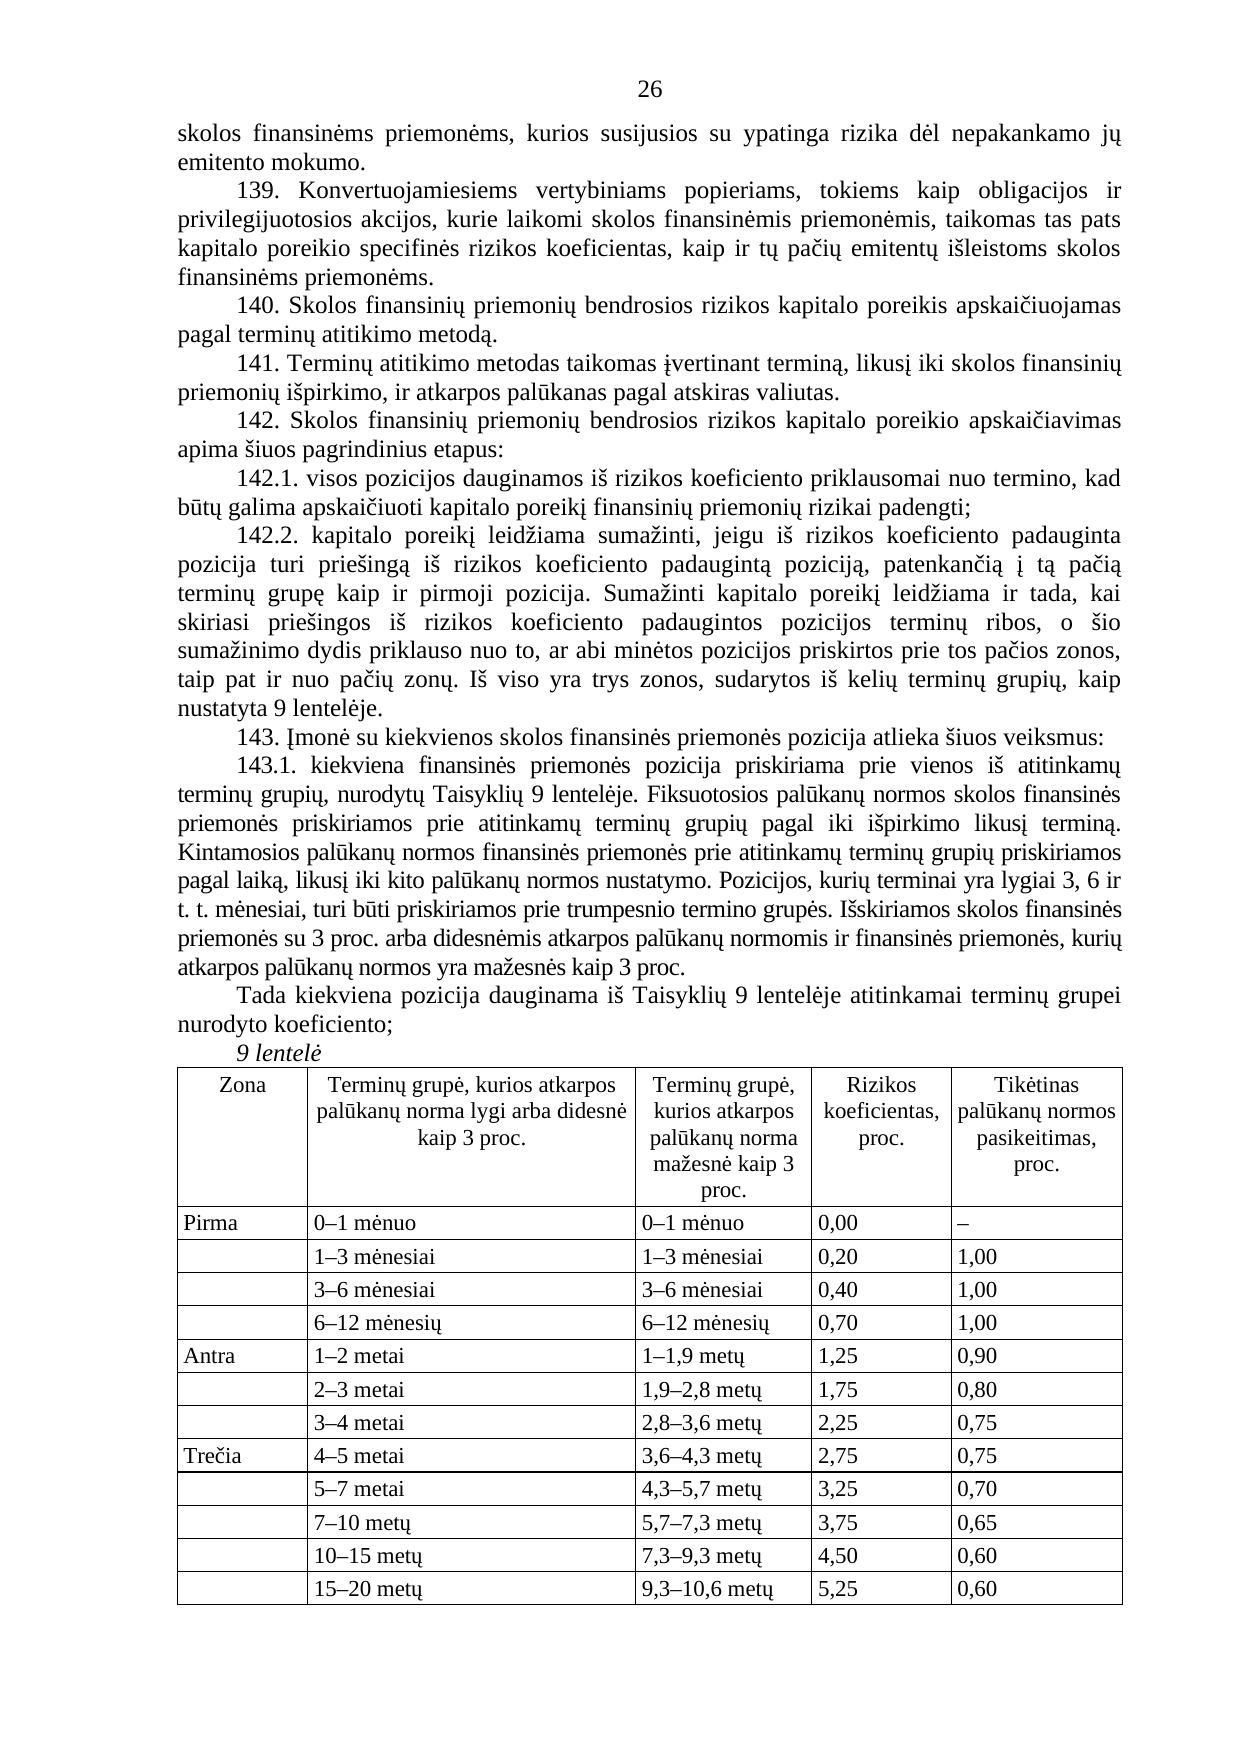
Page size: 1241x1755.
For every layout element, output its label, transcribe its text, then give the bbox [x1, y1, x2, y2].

table_cell 3–4 metai [308, 1406, 635, 1438]
table_cell [178, 1473, 307, 1504]
table_header Terminų grupė, kurios atkarpos palūkanų norma mažesnė kaip 3 proc. [636, 1068, 811, 1206]
table_cell 5–7 metai [308, 1473, 635, 1504]
table_cell 1–2 metai [308, 1340, 635, 1372]
text 142.2. kapitalo poreikį leidžiama sumažinti, jeigu iš rizikos koeficiento padauginta pozicija turi priešingą iš rizikos koeficiento padaugintą poziciją, patenkančią į tą pačią terminų grupę kaip ir pirmoji pozicija. Sumažinti kapitalo poreikį leidžiama ir tada, kai skiriasi priešingos iš rizikos koeficiento padaugintos pozicijos terminų ribos, o šio sumažinimo dydis priklauso nuo to, ar abi minėtos pozicijos priskirtos prie tos pačios zonos, taip pat ir nuo pačių zonų. Iš viso yra trys zonos, sudarytos iš kelių terminų grupių, kaip nustatyta 9 lentelėje. [177, 521, 1122, 722]
table_cell Antra [178, 1340, 307, 1372]
text 142. Skolos finansinių priemonių bendrosios rizikos kapitalo poreikio apskaičiavimas apima šiuos pagrindinius etapus: [177, 406, 1122, 463]
table_cell 1–3 mėnesiai [636, 1240, 811, 1272]
table_header Rizikos koeficientas, proc. [812, 1068, 951, 1206]
table_cell [178, 1240, 307, 1272]
table_cell 3,75 [812, 1506, 951, 1538]
text 139. Konvertuojamiesiems vertybiniams popieriams, tokiems kaip obligacijos ir privilegijuotosios akcijos, kurie laikomi skolos finansinėmis priemonėmis, taikomas tas pats kapitalo poreikio specifinės rizikos koeficientas, kaip ir tų pačių emitentų išleistoms skolos finansinėms priemonėms. [177, 176, 1122, 291]
text 141. Terminų atitikimo metodas taikomas įvertinant terminą, likusį iki skolos finansinių priemonių išpirkimo, ir atkarpos palūkanas pagal atskiras valiutas. [177, 348, 1122, 406]
table_cell 0,00 [812, 1207, 951, 1239]
table_cell 4,50 [812, 1539, 951, 1571]
table_cell 2–3 metai [308, 1373, 635, 1405]
table_cell 0–1 mėnuo [308, 1207, 635, 1239]
table_cell 7,3–9,3 metų [636, 1539, 811, 1571]
table_cell 2,8–3,6 metų [636, 1406, 811, 1438]
table_cell 3,25 [812, 1473, 951, 1504]
table_cell 0,60 [952, 1572, 1122, 1604]
table_cell 0,90 [952, 1340, 1122, 1372]
table_header Terminų grupė, kurios atkarpos palūkanų norma lygi arba didesnė kaip 3 proc. [308, 1068, 635, 1206]
table_cell 0,75 [952, 1406, 1122, 1438]
table_cell 2,75 [812, 1439, 951, 1471]
table_cell [178, 1273, 307, 1305]
table_cell 3–6 mėnesiai [308, 1273, 635, 1305]
table_cell 1–1,9 metų [636, 1340, 811, 1372]
table_cell [178, 1506, 307, 1538]
table_cell 2,25 [812, 1406, 951, 1438]
text 9 lentelė [177, 1038, 1122, 1067]
table_cell 10–15 metų [308, 1539, 635, 1571]
table_cell 0–1 mėnuo [636, 1207, 811, 1239]
table_cell 6–12 mėnesių [636, 1306, 811, 1338]
table_cell 1,00 [952, 1273, 1122, 1305]
table_cell [178, 1572, 307, 1604]
table_cell 5,25 [812, 1572, 951, 1604]
table_cell 0,60 [952, 1539, 1122, 1571]
table_cell 1,00 [952, 1306, 1122, 1338]
table_cell 4–5 metai [308, 1439, 635, 1471]
text 140. Skolos finansinių priemonių bendrosios rizikos kapitalo poreikis apskaičiuojamas pagal terminų atitikimo metodą. [177, 291, 1122, 348]
table_cell Pirma [178, 1207, 307, 1239]
table_cell 6–12 mėnesių [308, 1306, 635, 1338]
table_cell [178, 1373, 307, 1405]
table_cell 0,70 [952, 1473, 1122, 1504]
table_cell 15–20 metų [308, 1572, 635, 1604]
text 143. Įmonė su kiekvienos skolos finansinės priemonės pozicija atlieka šiuos veiksmus: [177, 722, 1122, 751]
table_cell 7–10 metų [308, 1506, 635, 1538]
table_cell 0,80 [952, 1373, 1122, 1405]
table_cell 5,7–7,3 metų [636, 1506, 811, 1538]
table_cell – [952, 1207, 1122, 1239]
table_cell 1,25 [812, 1340, 951, 1372]
table_cell 9,3–10,6 metų [636, 1572, 811, 1604]
table_cell 1–3 mėnesiai [308, 1240, 635, 1272]
table_cell 3–6 mėnesiai [636, 1273, 811, 1305]
table_cell 0,65 [952, 1506, 1122, 1538]
table_cell 1,75 [812, 1373, 951, 1405]
table_cell [178, 1306, 307, 1338]
table_cell Trečia [178, 1439, 307, 1471]
table_header Zona [178, 1068, 307, 1206]
text 142.1. visos pozicijos dauginamos iš rizikos koeficiento priklausomai nuo termino, kad būtų galima apskaičiuoti kapitalo poreikį finansinių priemonių rizikai padengti; [177, 463, 1122, 521]
table_cell 4,3–5,7 metų [636, 1473, 811, 1504]
table_cell 3,6–4,3 metų [636, 1439, 811, 1471]
table_cell [178, 1539, 307, 1571]
table_cell 1,9–2,8 metų [636, 1373, 811, 1405]
text skolos finansinėms priemonėms, kurios susijusios su ypatinga rizika dėl nepakankamo jų emitento mokumo. [177, 118, 1122, 176]
table_cell 0,75 [952, 1439, 1122, 1471]
table_cell [178, 1406, 307, 1438]
table_cell 0,40 [812, 1273, 951, 1305]
text 143.1. kiekviena finansinės priemonės pozicija priskiriama prie vienos iš atitinkamų terminų grupių, nurodytų Taisyklių 9 lentelėje. Fiksuotosios palūkanų normos skolos finansinės priemonės priskiriamos prie atitinkamų terminų grupių pagal iki išpirkimo likusį terminą. Kintamosios palūkanų normos finansinės priemonės prie atitinkamų terminų grupių priskiriamos pagal laiką, likusį iki kito palūkanų normos nustatymo. Pozicijos, kurių terminai yra lygiai 3, 6 ir t. t. mėnesiai, turi būti priskiriamos prie trumpesnio termino grupės. Išskiriamos skolos finansinės priemonės su 3 proc. arba didesnėmis atkarpos palūkanų normomis ir finansinės priemonės, kurių atkarpos palūkanų normos yra mažesnės kaip 3 proc. [177, 751, 1122, 981]
table_cell 1,00 [952, 1240, 1122, 1272]
table_cell 0,70 [812, 1306, 951, 1338]
text Tada kiekviena pozicija dauginama iš Taisyklių 9 lentelėje atitinkamai terminų grupei nurodyto koeficiento; [177, 981, 1122, 1038]
table_header Tikėtinas palūkanų normos pasikeitimas, proc. [952, 1068, 1122, 1206]
table_cell 0,20 [812, 1240, 951, 1272]
